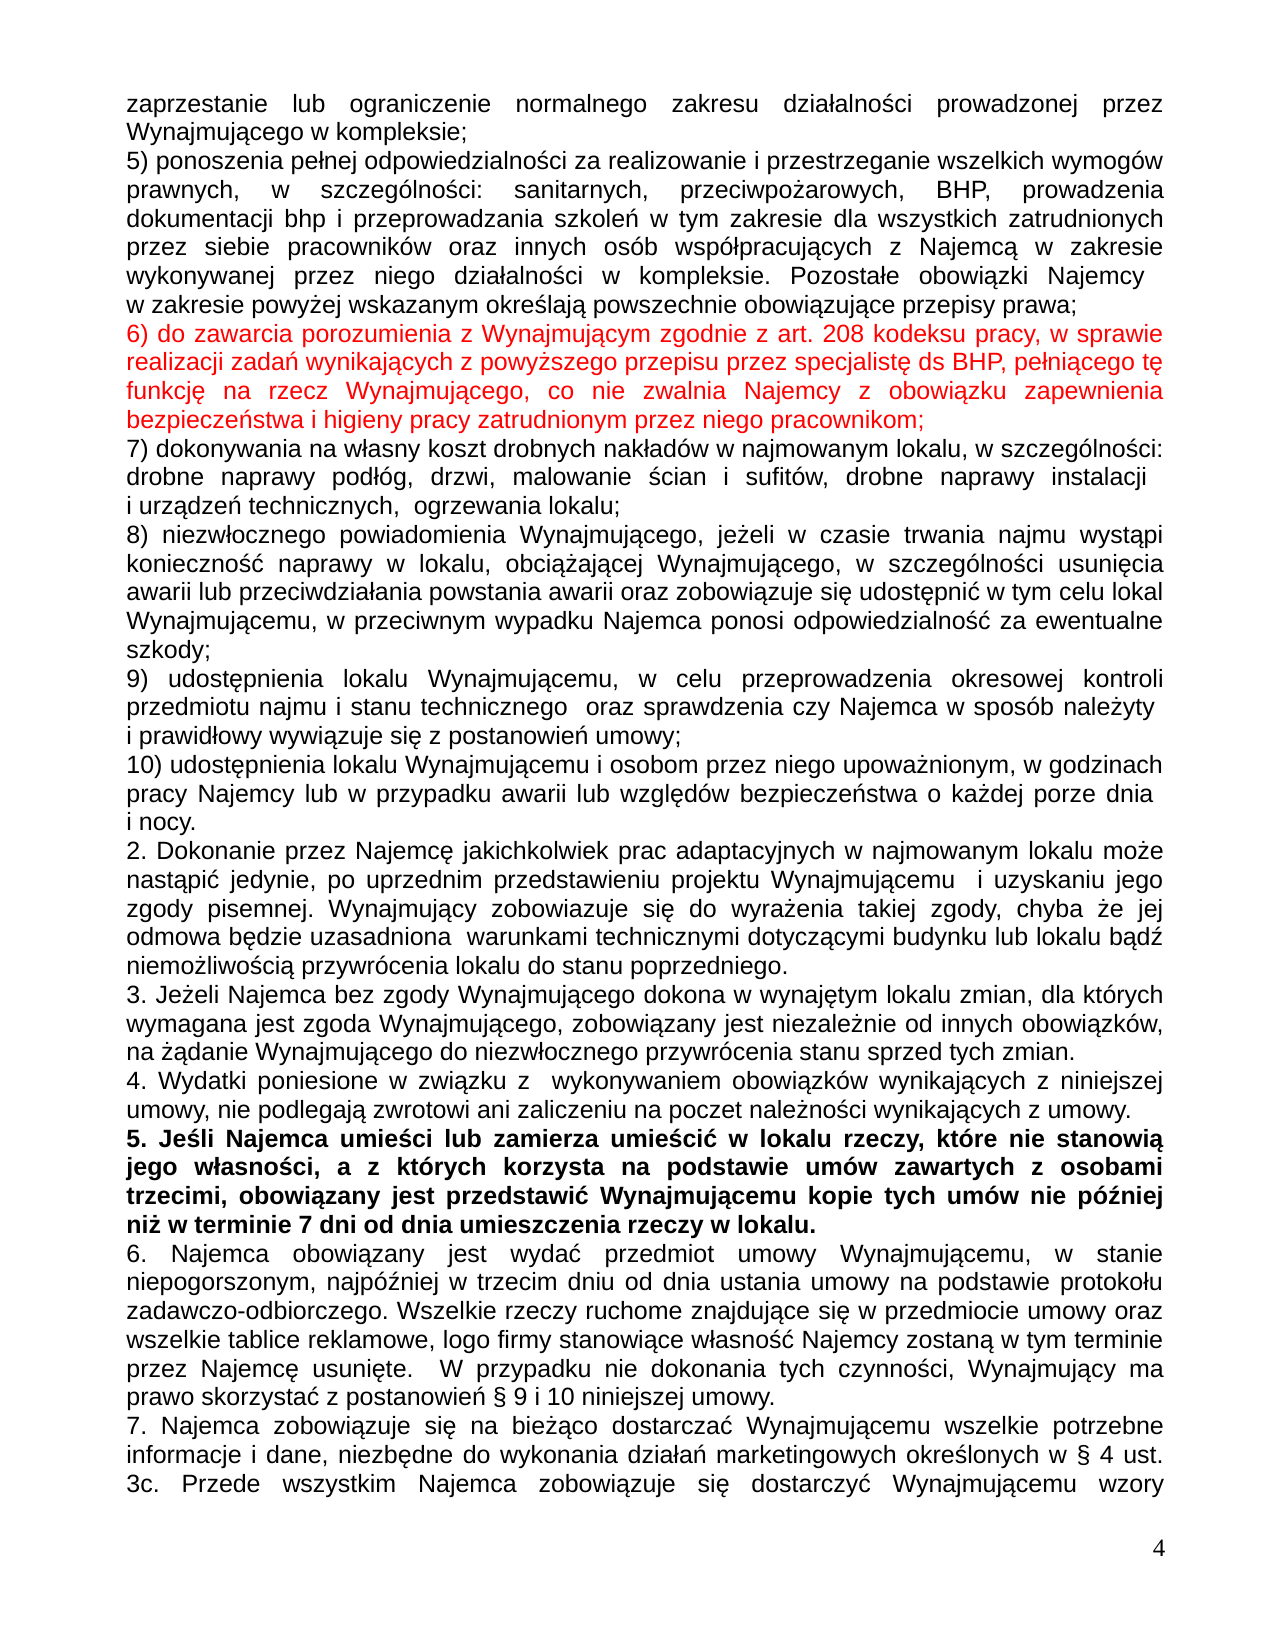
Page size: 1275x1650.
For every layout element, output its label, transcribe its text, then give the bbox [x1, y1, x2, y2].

text 2. Dokonanie przez Najemcę jakichkolwiek prac adaptacyjnych w najmowanym lokalu może nastąpić jedynie, po uprzednim przedstawieniu projektu Wynajmującemu i uzyskaniu jego zgody pisemnej. Wynajmujący zobowiazuje się do wyrażenia takiej zgody, chyba że jej odmowa będzie uzasadniona warunkami technicznymi dotyczącymi budynku lub lokalu bądź niemożliwością przywrócenia lokalu do stanu poprzedniego. [126, 836, 1165, 980]
text 6. Najemca obowiązany jest wydać przedmiot umowy Wynajmującemu, w stanie niepogorszonym, najpóźniej w trzecim dniu od dnia ustania umowy na podstawie protokołu zadawczo-odbiorczego. Wszelkie rzeczy ruchome znajdujące się w przedmiocie umowy oraz wszelkie tablice reklamowe, logo firmy stanowiące własność Najemcy zostaną w tym terminie przez Najemcę usunięte. W przypadku nie dokonania tych czynności, Wynajmujący ma prawo skorzystać z postanowień § 9 i 10 niniejszej umowy. [126, 1238, 1165, 1411]
text 5) ponoszenia pełnej odpowiedzialności za realizowanie i przestrzeganie wszelkich wymogów prawnych, w szczególności: sanitarnych, przeciwpożarowych, BHP, prowadzenia dokumentacji bhp i przeprowadzania szkoleń w tym zakresie dla wszystkich zatrudnionych przez siebie pracowników oraz innych osób współpracujących z Najemcą w zakresie wykonywanej przez niego działalności w kompleksie. Pozostałe obowiązki Najemcy w zakresie powyżej wskazanym określają powszechnie obowiązujące przepisy prawa; [126, 146, 1165, 318]
text 3. Jeżeli Najemca bez zgody Wynajmującego dokona w wynajętym lokalu zmian, dla których wymagana jest zgoda Wynajmującego, zobowiązany jest niezależnie od innych obowiązków, na żądanie Wynajmującego do niezwłocznego przywrócenia stanu sprzed tych zmian. [126, 980, 1165, 1066]
text 9) udostępnienia lokalu Wynajmującemu, w celu przeprowadzenia okresowej kontroli przedmiotu najmu i stanu technicznego oraz sprawdzenia czy Najemca w sposób należyty i prawidłowy wywiązuje się z postanowień umowy; [126, 663, 1165, 750]
text 10) udostępnienia lokalu Wynajmującemu i osobom przez niego upoważnionym, w godzinach pracy Najemcy lub w przypadku awarii lub względów bezpieczeństwa o każdej porze dnia i nocy. [126, 750, 1165, 836]
text zaprzestanie lub ograniczenie normalnego zakresu działalności prowadzonej przez Wynajmującego w kompleksie; [126, 88, 1165, 146]
text 7) dokonywania na własny koszt drobnych nakładów w najmowanym lokalu, w szczególności: drobne naprawy podłóg, drzwi, malowanie ścian i sufitów, drobne naprawy instalacji i urządzeń technicznych, ogrzewania lokalu; [126, 433, 1165, 520]
text 5. Jeśli Najemca umieści lub zamierza umieścić w lokalu rzeczy, które nie stanowią jego własności, a z których korzysta na podstawie umów zawartych z osobami trzecimi, obowiązany jest przedstawić Wynajmującemu kopie tych umów nie później niż w terminie 7 dni od dnia umieszczenia rzeczy w lokalu. [126, 1123, 1165, 1238]
text 6) do zawarcia porozumienia z Wynajmującym zgodnie z art. 208 kodeksu pracy, w sprawie realizacji zadań wynikających z powyższego przepisu przez specjalistę ds BHP, pełniącego tę funkcję na rzecz Wynajmującego, co nie zwalnia Najemcy z obowiązku zapewnienia bezpieczeństwa i higieny pracy zatrudnionym przez niego pracownikom; [126, 318, 1165, 433]
text 4. Wydatki poniesione w związku z wykonywaniem obowiązków wynikających z niniejszej umowy, nie podlegają zwrotowi ani zaliczeniu na poczet należności wynikających z umowy. [126, 1066, 1165, 1123]
list 7. Najemca zobowiązuje się na bieżąco dostarczać Wynajmującemu wszelkie potrzebne informacje i dane, niezbędne do wykonania działań marketingowych określonych w § 4 ust. 3c. Przede wszystkim Najemca zobowiązuje się dostarczyć Wynajmującemu wzory [126, 1411, 1165, 1497]
text 8) niezwłocznego powiadomienia Wynajmującego, jeżeli w czasie trwania najmu wystąpi konieczność naprawy w lokalu, obciążającej Wynajmującego, w szczególności usunięcia awarii lub przeciwdziałania powstania awarii oraz zobowiązuje się udostępnić w tym celu lokal Wynajmującemu, w przeciwnym wypadku Najemca ponosi odpowiedzialność za ewentualne szkody; [126, 520, 1165, 663]
